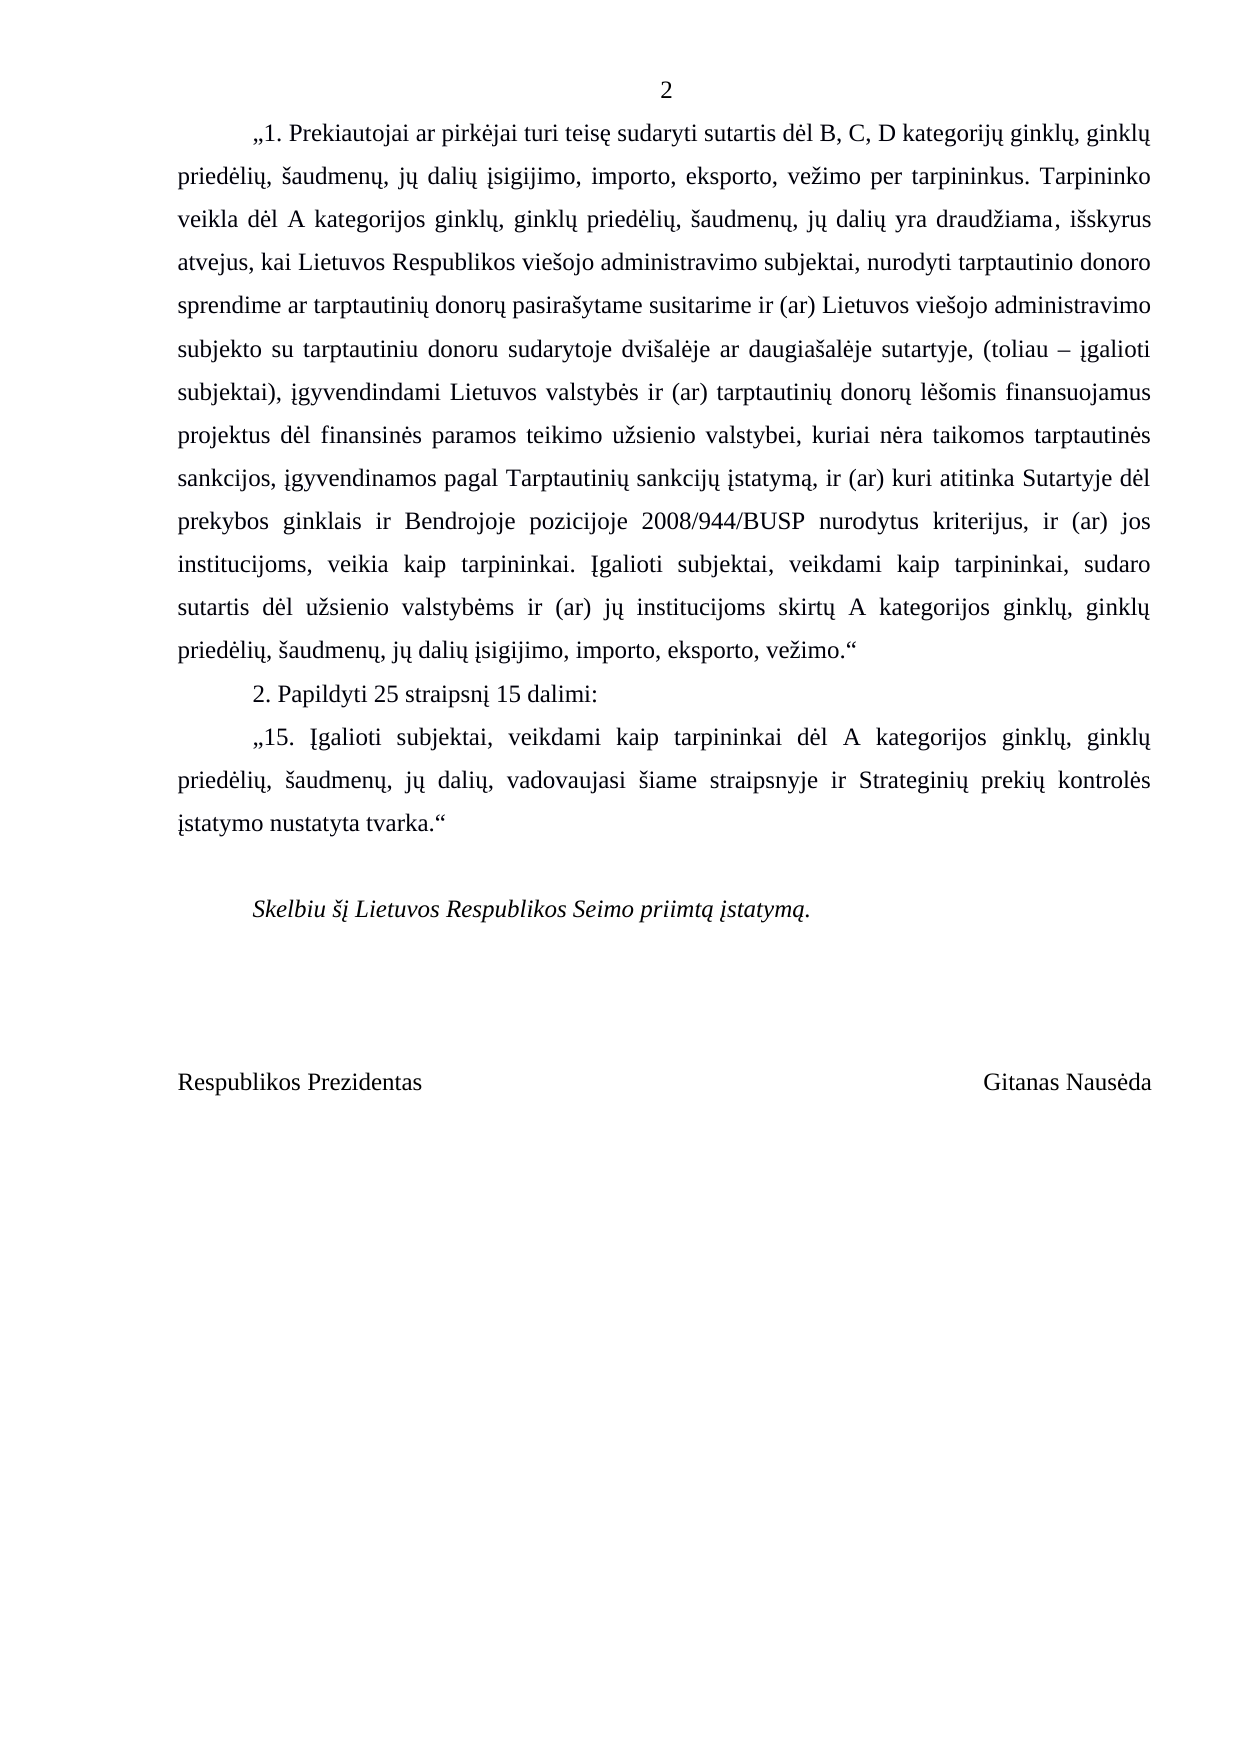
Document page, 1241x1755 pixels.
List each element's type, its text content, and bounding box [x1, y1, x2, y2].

text „1. Prekiautojai ar pirkėjai turi teisę sudaryti sutartis dėl B, C, D kategorijų ginklų, ginklų priedėlių, šaudmenų, jų dalių įsigijimo, importo, eksporto, vežimo per tarpininkus. Tarpininko veikla dėl A kategorijos ginklų, ginklų priedėlių, šaudmenų, jų dalių yra draudžiama, išskyrus atvejus, kai Lietuvos Respublikos viešojo administravimo subjektai, nurodyti tarptautinio donoro sprendime ar tarptautinių donorų pasirašytame susitarime ir (ar) Lietuvos viešojo administravimo subjekto su tarptautiniu donoru sudarytoje dvišalėje ar daugiašalėje sutartyje, (toliau – įgalioti subjektai), įgyvendindami Lietuvos valstybės ir (ar) tarptautinių donorų lėšomis finansuojamus projektus dėl finansinės paramos teikimo užsienio valstybei, kuriai nėra taikomos tarptautinės sankcijos, įgyvendinamos pagal Tarptautinių sankcijų įstatymą, ir (ar) kuri atitinka Sutartyje dėl prekybos ginklais ir Bendrojoje pozicijoje 2008/944/BUSP nurodytus kriterijus, ir (ar) jos institucijoms, veikia kaip tarpininkai. Įgalioti subjektai, veikdami kaip tarpininkai, sudaro sutartis dėl užsienio valstybėms ir (ar) jų institucijoms skirtų A kategorijos ginklų, ginklų priedėlių, šaudmenų, jų dalių įsigijimo, importo, eksporto, vežimo.“ [177, 118, 1152, 664]
text „15. Įgalioti subjektai, veikdami kaip tarpininkai dėl A kategorijos ginklų, ginklų priedėlių, šaudmenų, jų dalių, vadovaujasi šiame straipsnyje ir Strateginių prekių kontrolės įstatymo nustatyta tvarka.“ [177, 722, 1152, 837]
text 2. Papildyti 25 straipsnį 15 dalimi: [177, 679, 1152, 707]
text Skelbiu šį Lietuvos Respublikos Seimo priimtą įstatymą. [177, 894, 1152, 923]
text Respublikos Prezidentas Gitanas Nausėda [177, 1067, 1152, 1096]
